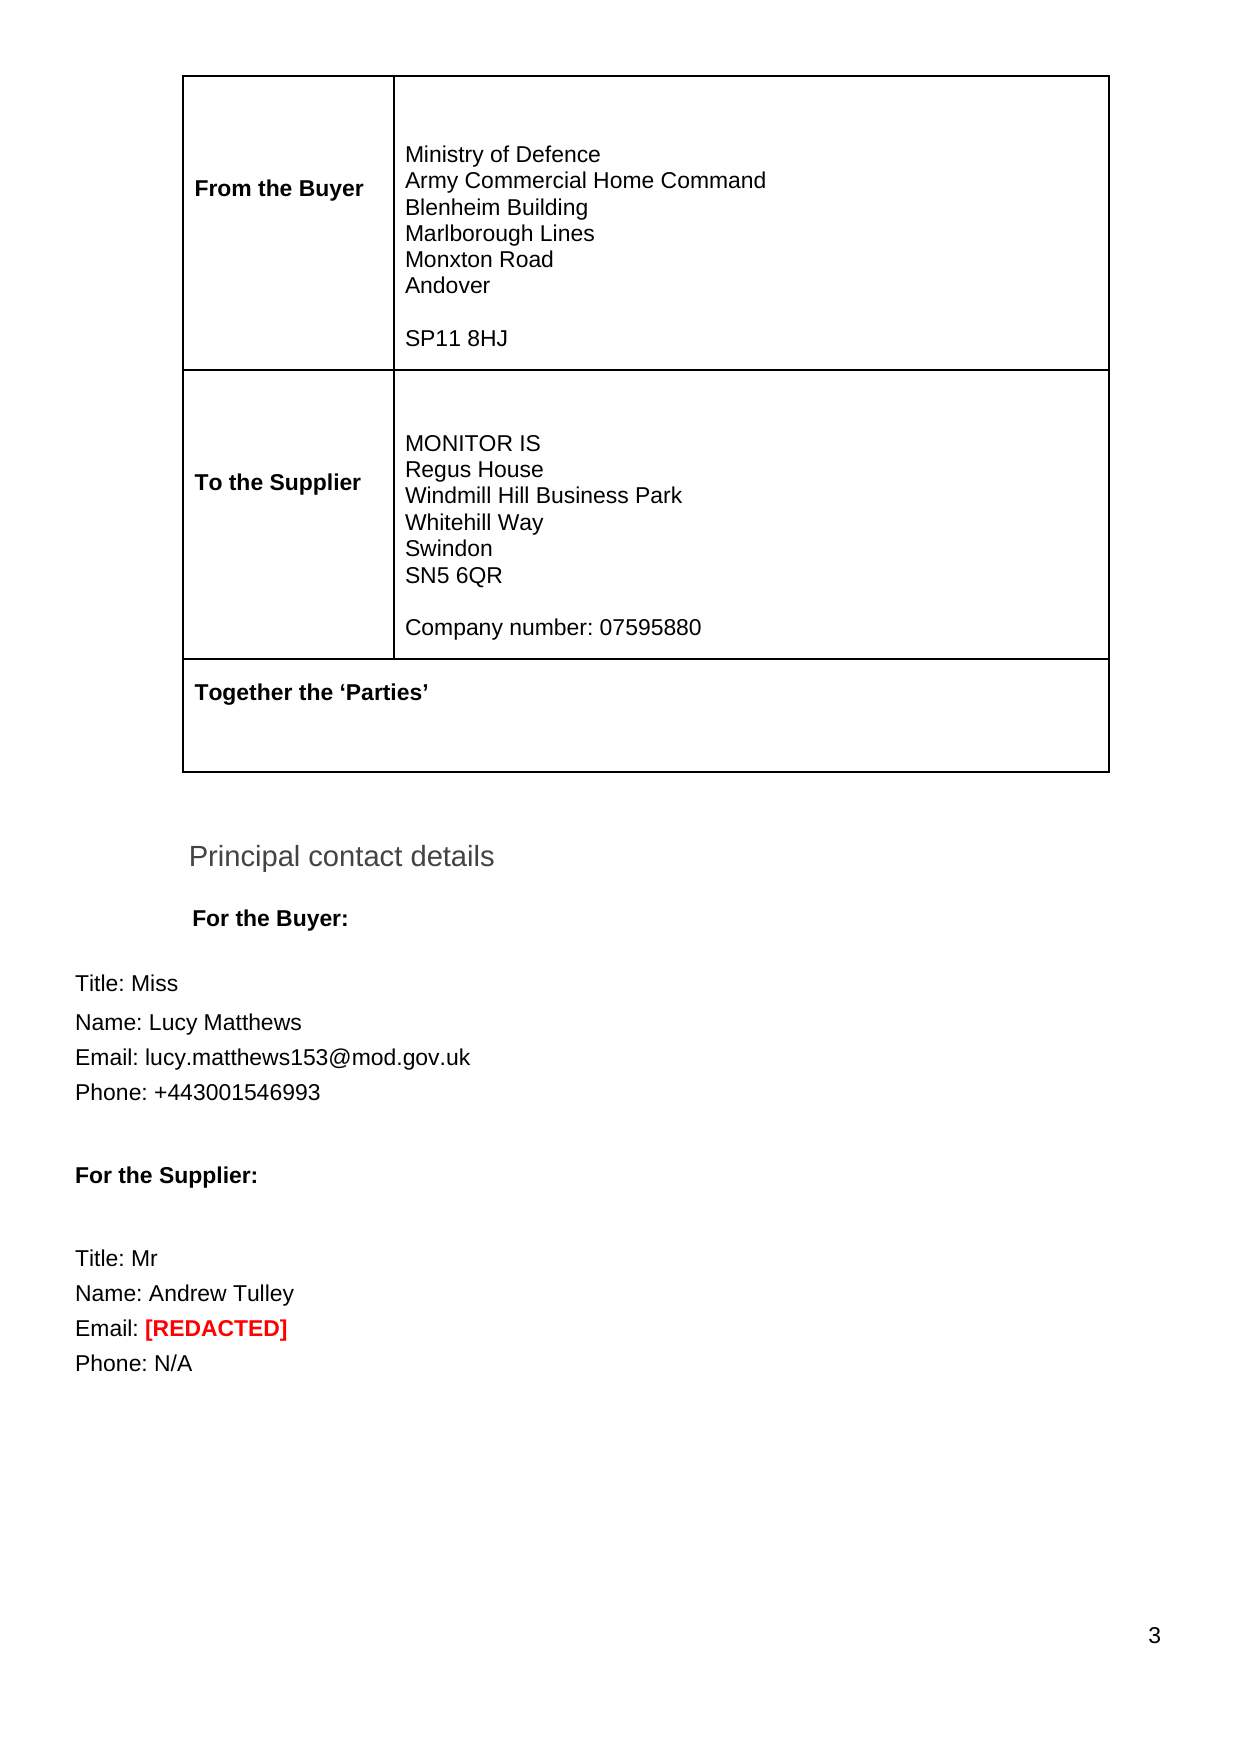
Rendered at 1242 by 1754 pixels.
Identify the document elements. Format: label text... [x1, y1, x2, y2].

text Title: Mr [75, 1245, 1165, 1271]
text For the Supplier: [75, 1162, 505, 1188]
table_header Ministry of Defence Army Commercial Home Command Blenheim Building Marlborough Lines Monxton Road Andover SP11 8HJ [395, 77, 1108, 369]
table_cell To the Supplier [184, 371, 393, 658]
text Email: lucy.matthews153@mod.gov.uk [75, 1044, 1165, 1070]
text Phone: +443001546993 [75, 1079, 505, 1105]
table_cell Together the ‘Parties’ [184, 660, 1108, 771]
text Name: Andrew Tulley [75, 1280, 1165, 1306]
text Email: [REDACTED] [75, 1315, 1165, 1342]
text For the Buyer: [192, 905, 784, 931]
text Title: Miss [75, 970, 1165, 997]
text Name: Lucy Matthews [75, 1009, 1165, 1035]
table_header From the Buyer [184, 77, 393, 369]
table_cell MONITOR IS Regus House Windmill Hill Business Park Whitehill Way Swindon SN5 6QR Company number: 07595880 [395, 371, 1108, 658]
text Phone: N/A [75, 1350, 1165, 1376]
subtitle Principal contact details [75, 839, 1167, 872]
